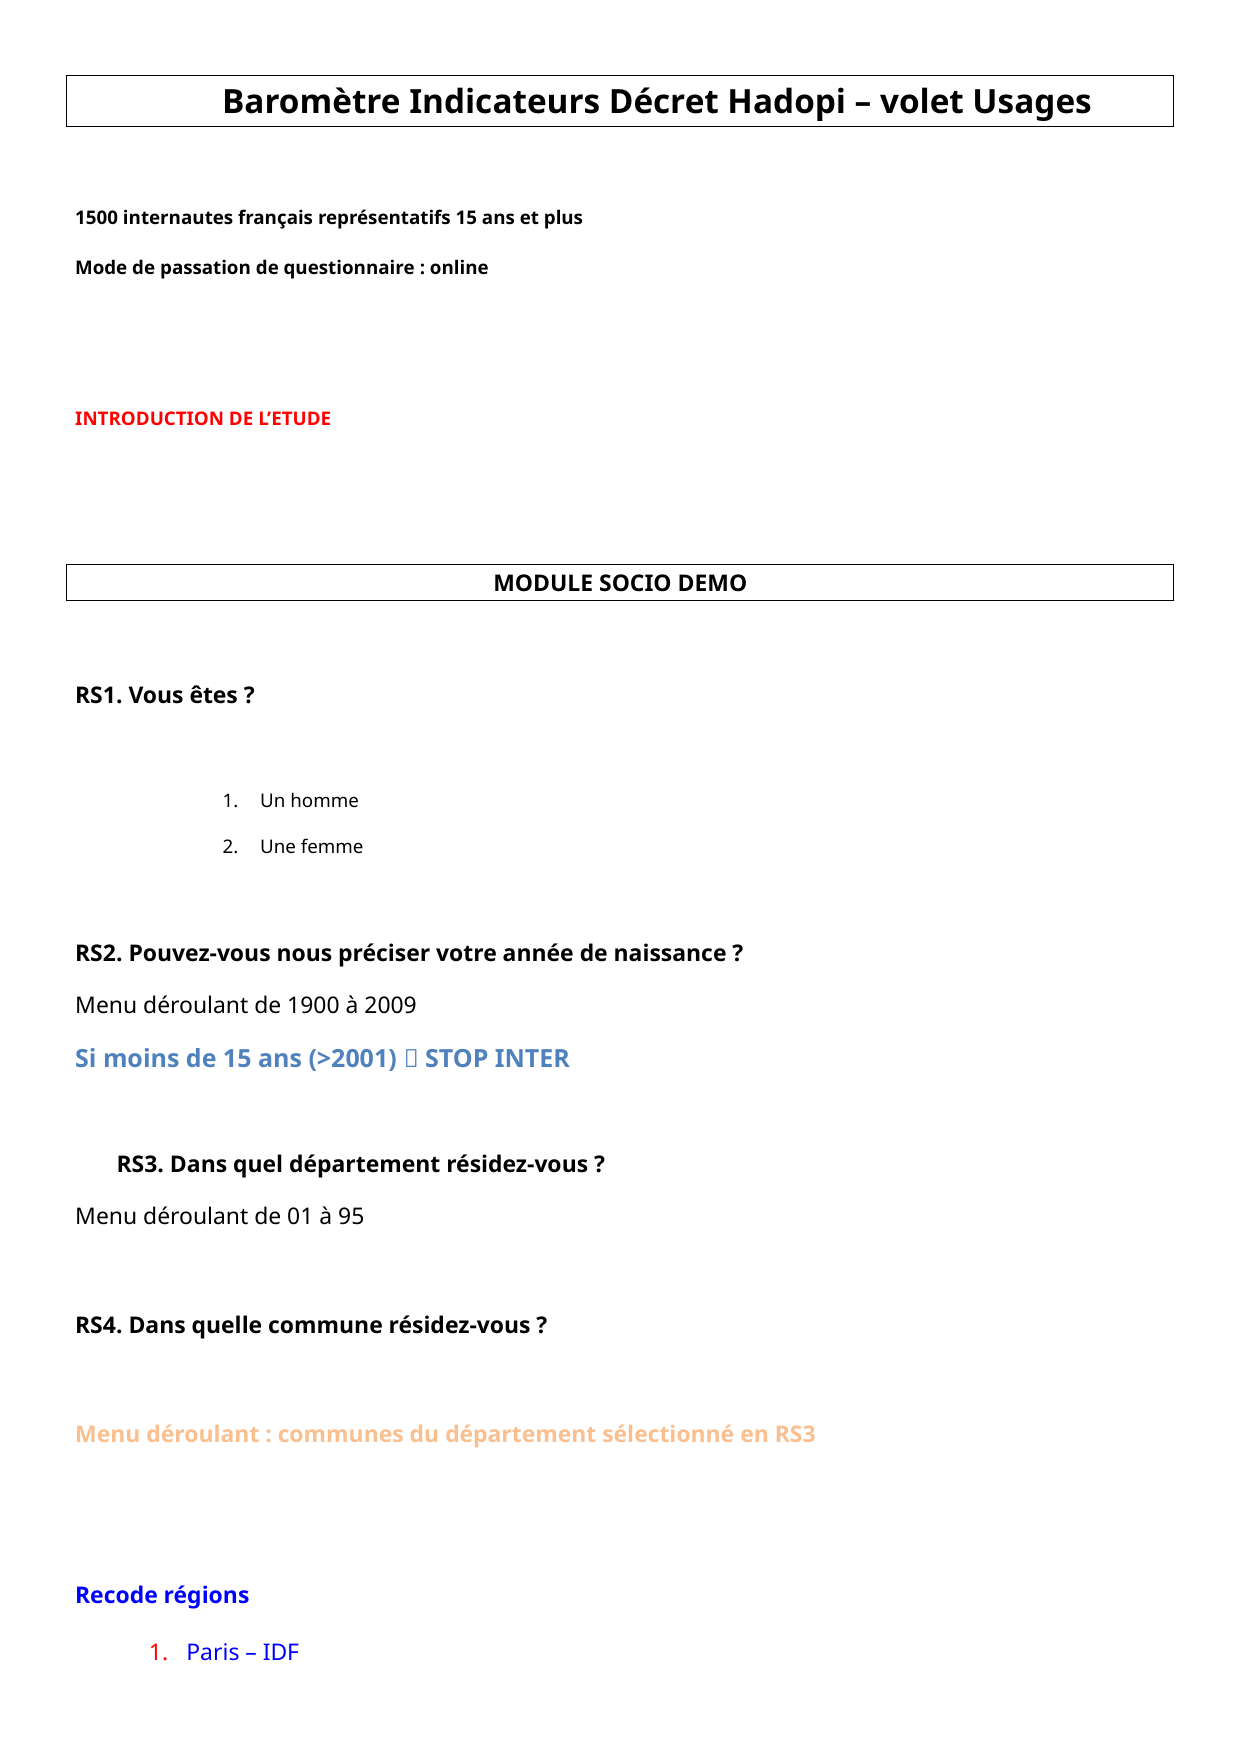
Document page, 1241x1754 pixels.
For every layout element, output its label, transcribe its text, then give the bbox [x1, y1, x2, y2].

text Menu déroulant : communes du département sélectionné en RS3 [75, 1418, 1165, 1449]
text RS2. Pouvez-vous nous préciser votre année de naissance ? [75, 937, 1165, 968]
text RS1. Vous êtes ? [75, 678, 1165, 710]
text RS3. Dans quel département résidez-vous ? [116, 1148, 1165, 1179]
text Menu déroulant de 1900 à 2009 [75, 989, 1165, 1020]
list Une femme [222, 834, 1165, 859]
text 1500 internautes français représentatifs 15 ans et plus [75, 204, 1165, 230]
text Recode régions [75, 1579, 1165, 1610]
text Si moins de 15 ans (>2001)  STOP INTER [75, 1041, 1165, 1075]
list MODULE SOCIO DEMO [67, 565, 1173, 600]
list Paris – IDF [149, 1636, 1165, 1667]
text Menu déroulant de 01 à 95 [75, 1200, 1165, 1231]
text Mode de passation de questionnaire : online [75, 254, 1165, 280]
text INTRODUCTION DE L’ETUDE [75, 405, 1165, 430]
text RS4. Dans quelle commune résidez-vous ? [75, 1309, 1165, 1340]
subtitle Baromètre Indicateurs Décret Hadopi – volet Usages [67, 76, 1173, 126]
list Un homme [222, 787, 1165, 813]
